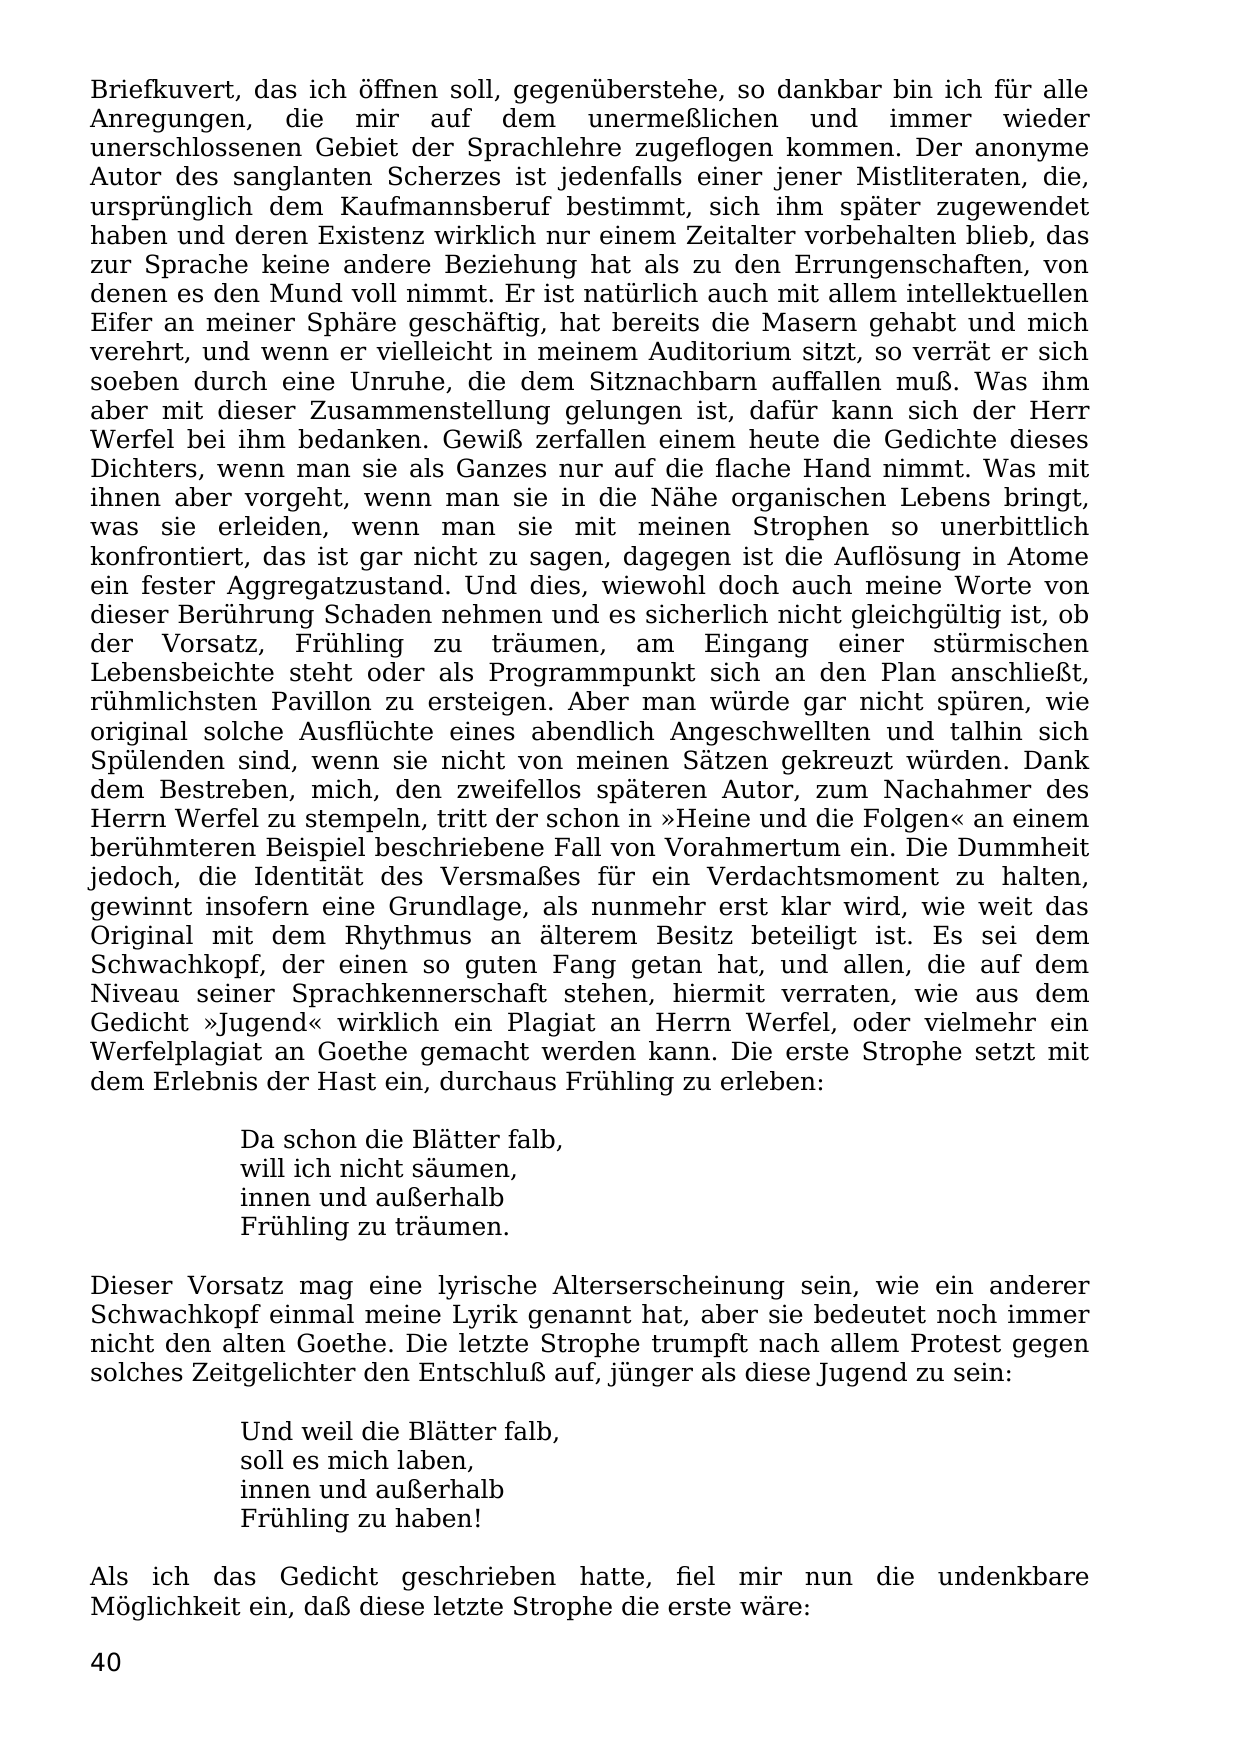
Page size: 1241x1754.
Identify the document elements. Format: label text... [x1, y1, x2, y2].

text Als ich das Gedicht geschrieben hatte, fiel mir nun die undenkbare Möglichkeit ein, daß diese letzte Strophe die erste wäre: [90, 1562, 1091, 1621]
text Da schon die Blätter falb, [240, 1125, 1091, 1154]
text Frühling zu haben! [240, 1504, 1091, 1533]
text Dieser Vorsatz mag eine lyrische Alterserscheinung sein, wie ein anderer Schwachkopf einmal meine Lyrik genannt hat, aber sie bedeutet noch immer nicht den alten Goethe. Die letzte Strophe trumpft nach allem Protest gegen solches Zeitgelichter den Entschluß auf, jünger als diese Jugend zu sein: [90, 1271, 1091, 1387]
text Briefkuvert, das ich öffnen soll, gegenüberstehe, so dankbar bin ich für alle Anregungen, die mir auf dem unermeßlichen und immer wieder unerschlossenen Gebiet der Sprachlehre zugeflogen kommen. Der anonyme Autor des sanglanten Scherzes ist jedenfalls einer jener Mistliteraten, die, ursprünglich dem Kaufmannsberuf bestimmt, sich ihm später zugewendet haben und deren Existenz wirklich nur einem Zeitalter vorbehalten blieb, das zur Sprache keine andere Beziehung hat als zu den Errungenschaften, von denen es den Mund voll nimmt. Er ist natürlich auch mit allem intellektuellen Eifer an meiner Sphäre geschäftig, hat bereits die Masern gehabt und mich verehrt, und wenn er vielleicht in meinem Auditorium sitzt, so verrät er sich soeben durch eine Unruhe, die dem Sitznachbarn auffallen muß. Was ihm aber mit dieser Zusammenstellung gelungen ist, dafür kann sich der Herr Werfel bei ihm bedanken. Gewiß zerfallen einem heute die Gedichte dieses Dichters, wenn man sie als Ganzes nur auf die flache Hand nimmt. Was mit ihnen aber vorgeht, wenn man sie in die Nähe organischen Lebens bringt, was sie erleiden, wenn man sie mit meinen Strophen so unerbittlich konfrontiert, das ist gar nicht zu sagen, dagegen ist die Auflösung in Atome ein fester Aggregatzustand. Und dies, wiewohl doch auch meine Worte von dieser Berührung Schaden nehmen und es sicherlich nicht gleichgültig ist, ob der Vorsatz, Frühling zu träumen, am Eingang einer stürmischen Lebensbeichte steht oder als Programmpunkt sich an den Plan anschließt, rühmlichsten Pavillon zu ersteigen. Aber man würde gar nicht spüren, wie original solche Ausflüchte eines abendlich Angeschwellten und talhin sich Spülenden sind, wenn sie nicht von meinen Sätzen gekreuzt würden. Dank dem Bestreben, mich, den zweifellos späteren Autor, zum Nachahmer des Herrn Werfel zu stempeln, tritt der schon in »Heine und die Folgen« an einem berühmteren Beispiel beschriebene Fall von Vorahmertum ein. Die Dummheit jedoch, die Identität des Versmaßes für ein Verdachtsmoment zu halten, gewinnt insofern eine Grundlage, als nunmehr erst klar wird, wie weit das Original mit dem Rhythmus an älterem Besitz beteiligt ist. Es sei dem Schwachkopf, der einen so guten Fang getan hat, und allen, die auf dem Niveau seiner Sprachkennerschaft stehen, hiermit verraten, wie aus dem Gedicht »Jugend« wirklich ein Plagiat an Herrn Werfel, oder vielmehr ein Werfelplagiat an Goethe gemacht werden kann. Die erste Strophe setzt mit dem Erlebnis der Hast ein, durchaus Frühling zu erleben: [90, 75, 1091, 1096]
text will ich nicht säumen, [240, 1154, 1091, 1183]
text Und weil die Blätter falb, [240, 1417, 1091, 1446]
text innen und außerhalb [240, 1183, 1091, 1212]
text soll es mich laben, [240, 1446, 1091, 1475]
text innen und außerhalb [240, 1475, 1091, 1504]
text Frühling zu träumen. [240, 1212, 1091, 1242]
